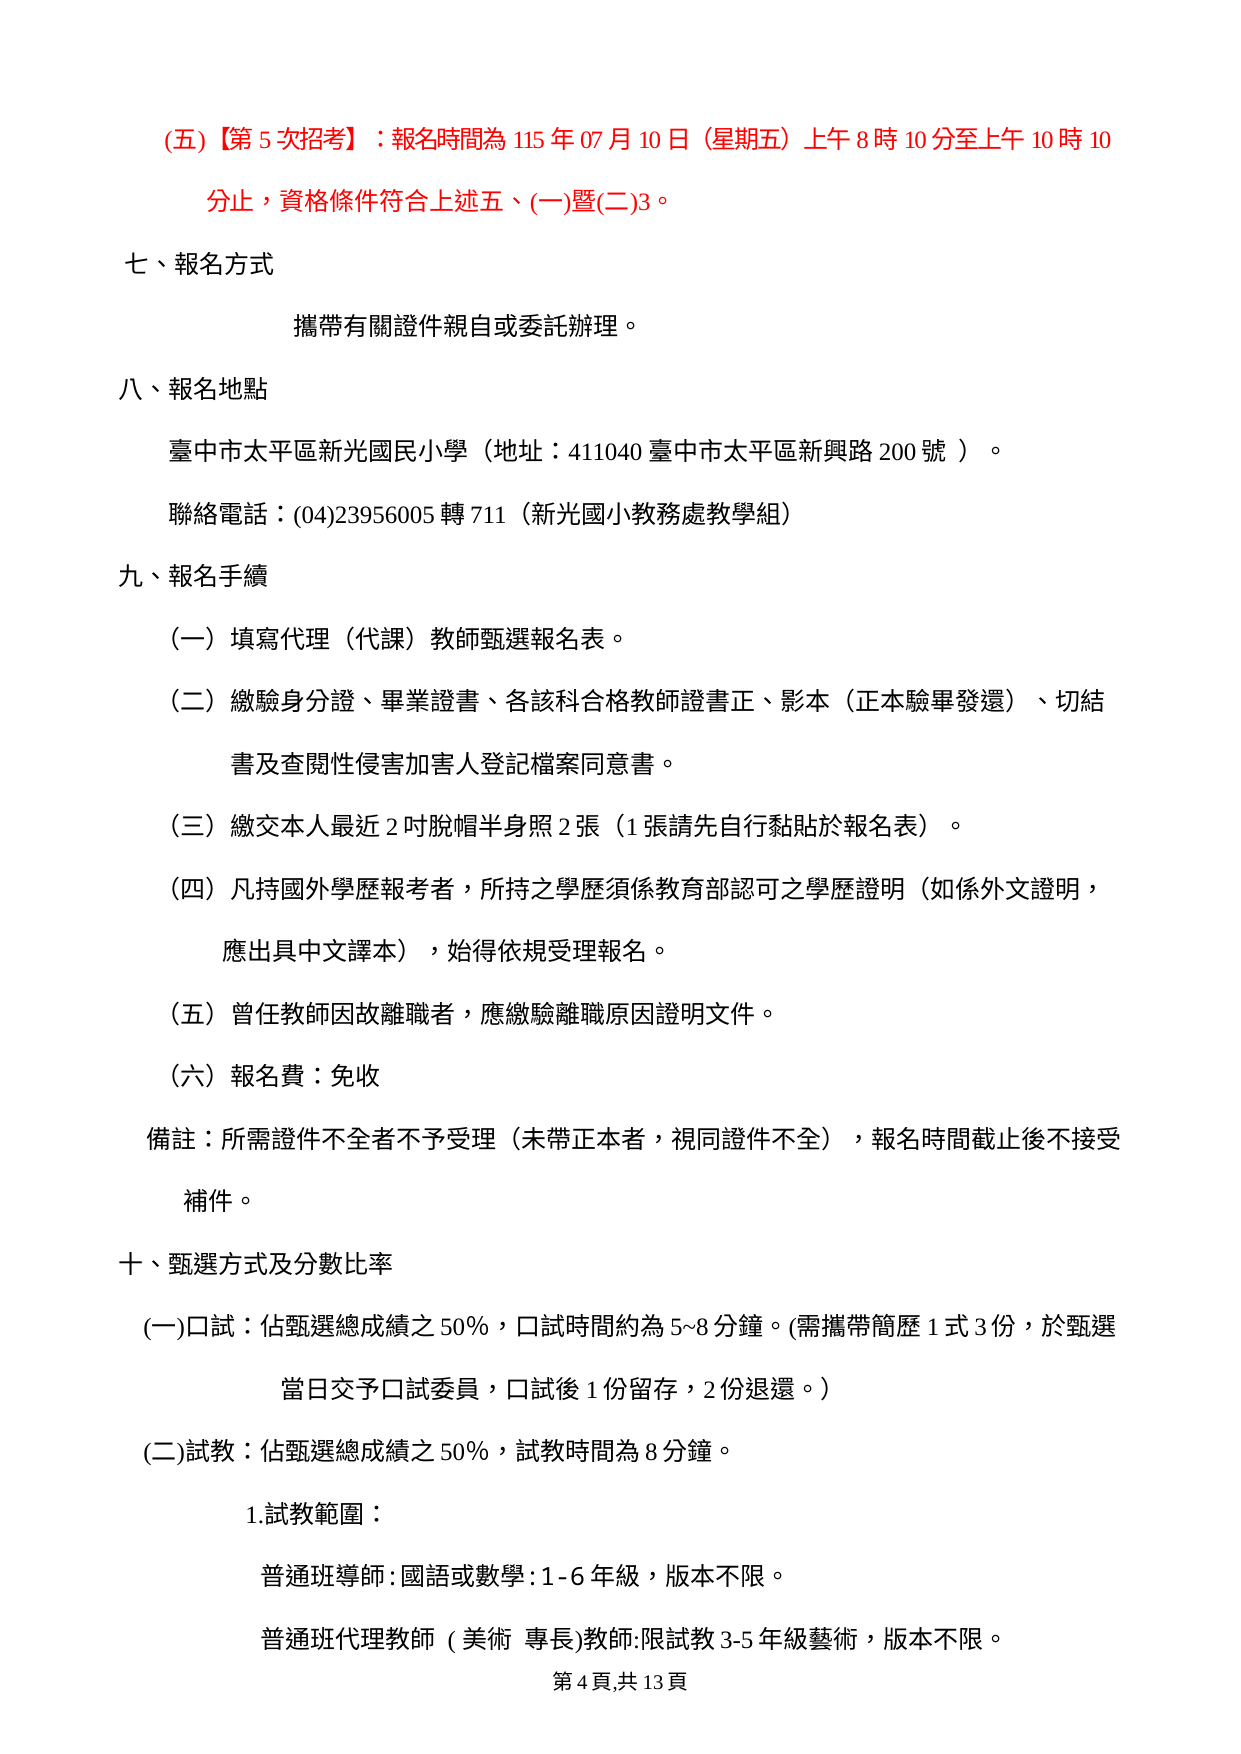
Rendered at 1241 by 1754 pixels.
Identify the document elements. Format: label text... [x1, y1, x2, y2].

text （四）凡持國外學歷報考者，所持之學歷須係教育部認可之學歷證明（如係外文證明，應出具中文譯本），始得依規受理報名。 [156, 846, 1122, 971]
text (五)【第5次招考】：報名時間為115年07月10日（星期五）上午8時10分至上午10時10分止，資格條件符合上述五、(一)暨(二)3。 [133, 96, 1122, 221]
text 聯絡電話：(04)23956005轉711（新光國小教務處教學組） [168, 471, 1122, 533]
text （五）曾任教師因故離職者，應繳驗離職原因證明文件。 [156, 971, 1122, 1033]
text 普通班導師:國語或數學:1-6年級，版本不限。 [260, 1533, 1122, 1596]
text （一）填寫代理（代課）教師甄選報名表。 [118, 596, 1122, 658]
text 備註：所需證件不全者不予受理（未帶正本者，視同證件不全），報名時間截止後不接受 [140, 1096, 1122, 1158]
text 普通班代理教師 ( 美術 專長)教師:限試教3-5年級藝術，版本不限。 [260, 1596, 1122, 1658]
text (一)口試：佔甄選總成績之50％，口試時間約為5~8分鐘。(需攜帶簡歷1式3份，於甄選當日交予口試委員，口試後1份留存，2份退還。） [118, 1283, 1122, 1408]
text （二）繳驗身分證、畢業證書、各該科合格教師證書正、影本（正本驗畢發還）、切結書及查閱性侵害加害人登記檔案同意書。 [156, 658, 1122, 783]
text 九、報名手續 [118, 533, 1122, 596]
text (二)試教：佔甄選總成績之50％，試教時間為8分鐘。 [118, 1408, 1122, 1471]
text 1.試教範圍： [245, 1471, 1122, 1533]
text 八、報名地點 臺中市太平區新光國民小學（地址：411040 臺中市太平區新興路200號 ）。 [118, 346, 1122, 471]
text 七、報名方式 攜帶有關證件親自或委託辦理。 [118, 221, 1122, 346]
text （六）報名費：免收 [156, 1033, 1122, 1096]
text 補件。 [140, 1158, 1122, 1221]
text （三）繳交本人最近2吋脫帽半身照2張（1張請先自行黏貼於報名表）。 [156, 783, 1122, 846]
text 十、甄選方式及分數比率 [118, 1221, 1122, 1283]
